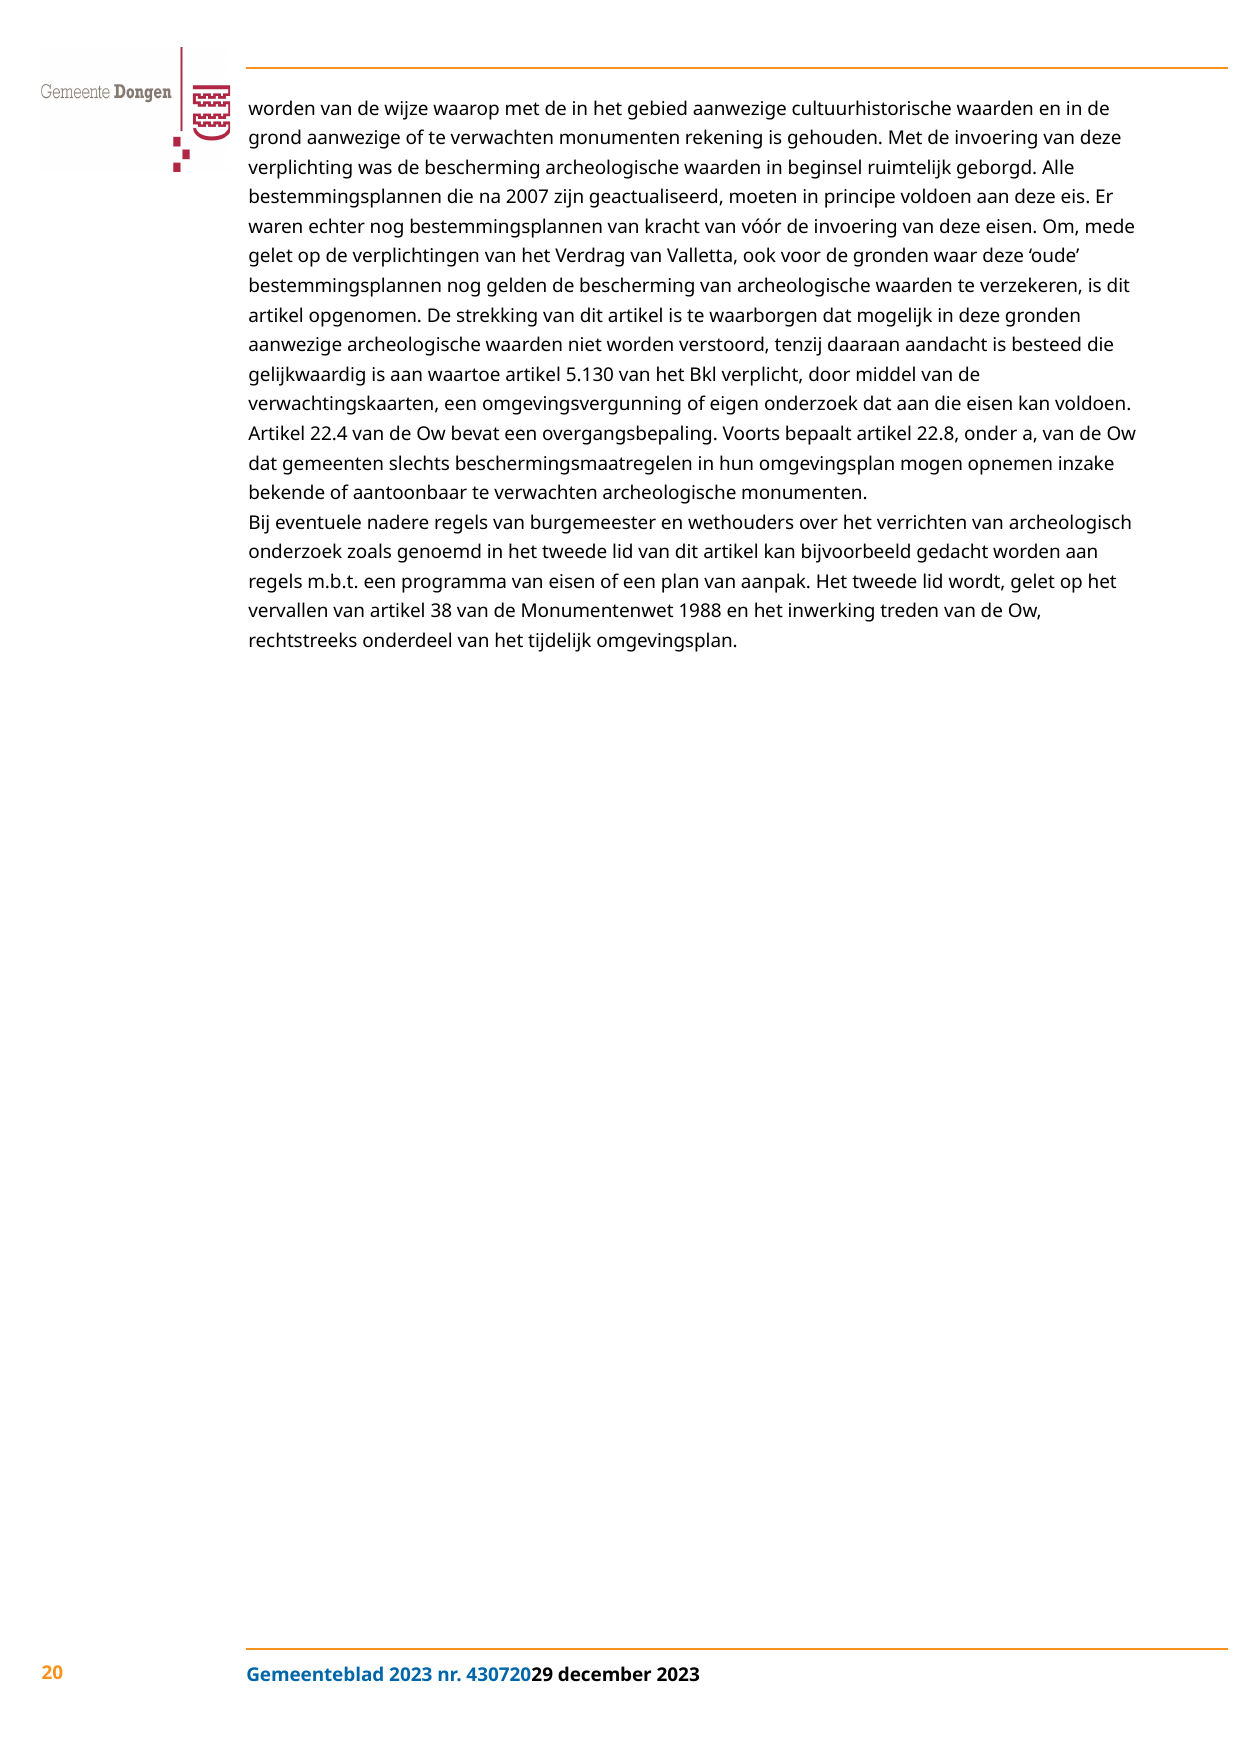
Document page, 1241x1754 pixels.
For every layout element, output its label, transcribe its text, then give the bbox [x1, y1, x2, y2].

text Artikel 22.4 van de Ow bevat een overgangsbepaling. Voorts bepaalt artikel 22.8, onder a, van de Ow dat gemeenten slechts beschermingsmaatregelen in hun omgevingsplan mogen opnemen inzake bekende of aantoonbaar te verwachten archeologische monumenten. [248, 420, 1152, 505]
text worden van de wijze waarop met de in het gebied aanwezige cultuurhistorische waarden en in de grond aanwezige of te verwachten monumenten rekening is gehouden. Met de invoering van deze verplichting was de bescherming archeologische waarden in beginsel ruimtelijk geborgd. Alle bestemmingsplannen die na 2007 zijn geactualiseerd, moeten in principe voldoen aan deze eis. Er waren echter nog bestemmingsplannen van kracht van vóór de invoering van deze eisen. Om, mede gelet op de verplichtingen van het Verdrag van Valletta, ook voor de gronden waar deze ‘oude’ bestemmingsplannen nog gelden de bescherming van archeologische waarden te verzekeren, is dit artikel opgenomen. De strekking van dit artikel is te waarborgen dat mogelijk in deze gronden aanwezige archeologische waarden niet worden verstoord, tenzij daaraan aandacht is besteed die gelijkwaardig is aan waartoe artikel 5.130 van het Bkl verplicht, door middel van de verwachtingskaarten, een omgevingsvergunning of eigen onderzoek dat aan die eisen kan voldoen. [248, 95, 1152, 416]
text Bij eventuele nadere regels van burgemeester en wethouders over het verrichten van archeologisch onderzoek zoals genoemd in het tweede lid van dit artikel kan bijvoorbeeld gedacht worden aan regels m.b.t. een programma van eisen of een plan van aanpak. Het tweede lid wordt, gelet op het vervallen van artikel 38 van de Monumentenwet 1988 en het inwerking treden van de Ow, rechtstreeks onderdeel van het tijdelijk omgevingsplan. [248, 509, 1152, 653]
picture [41, 47, 231, 172]
